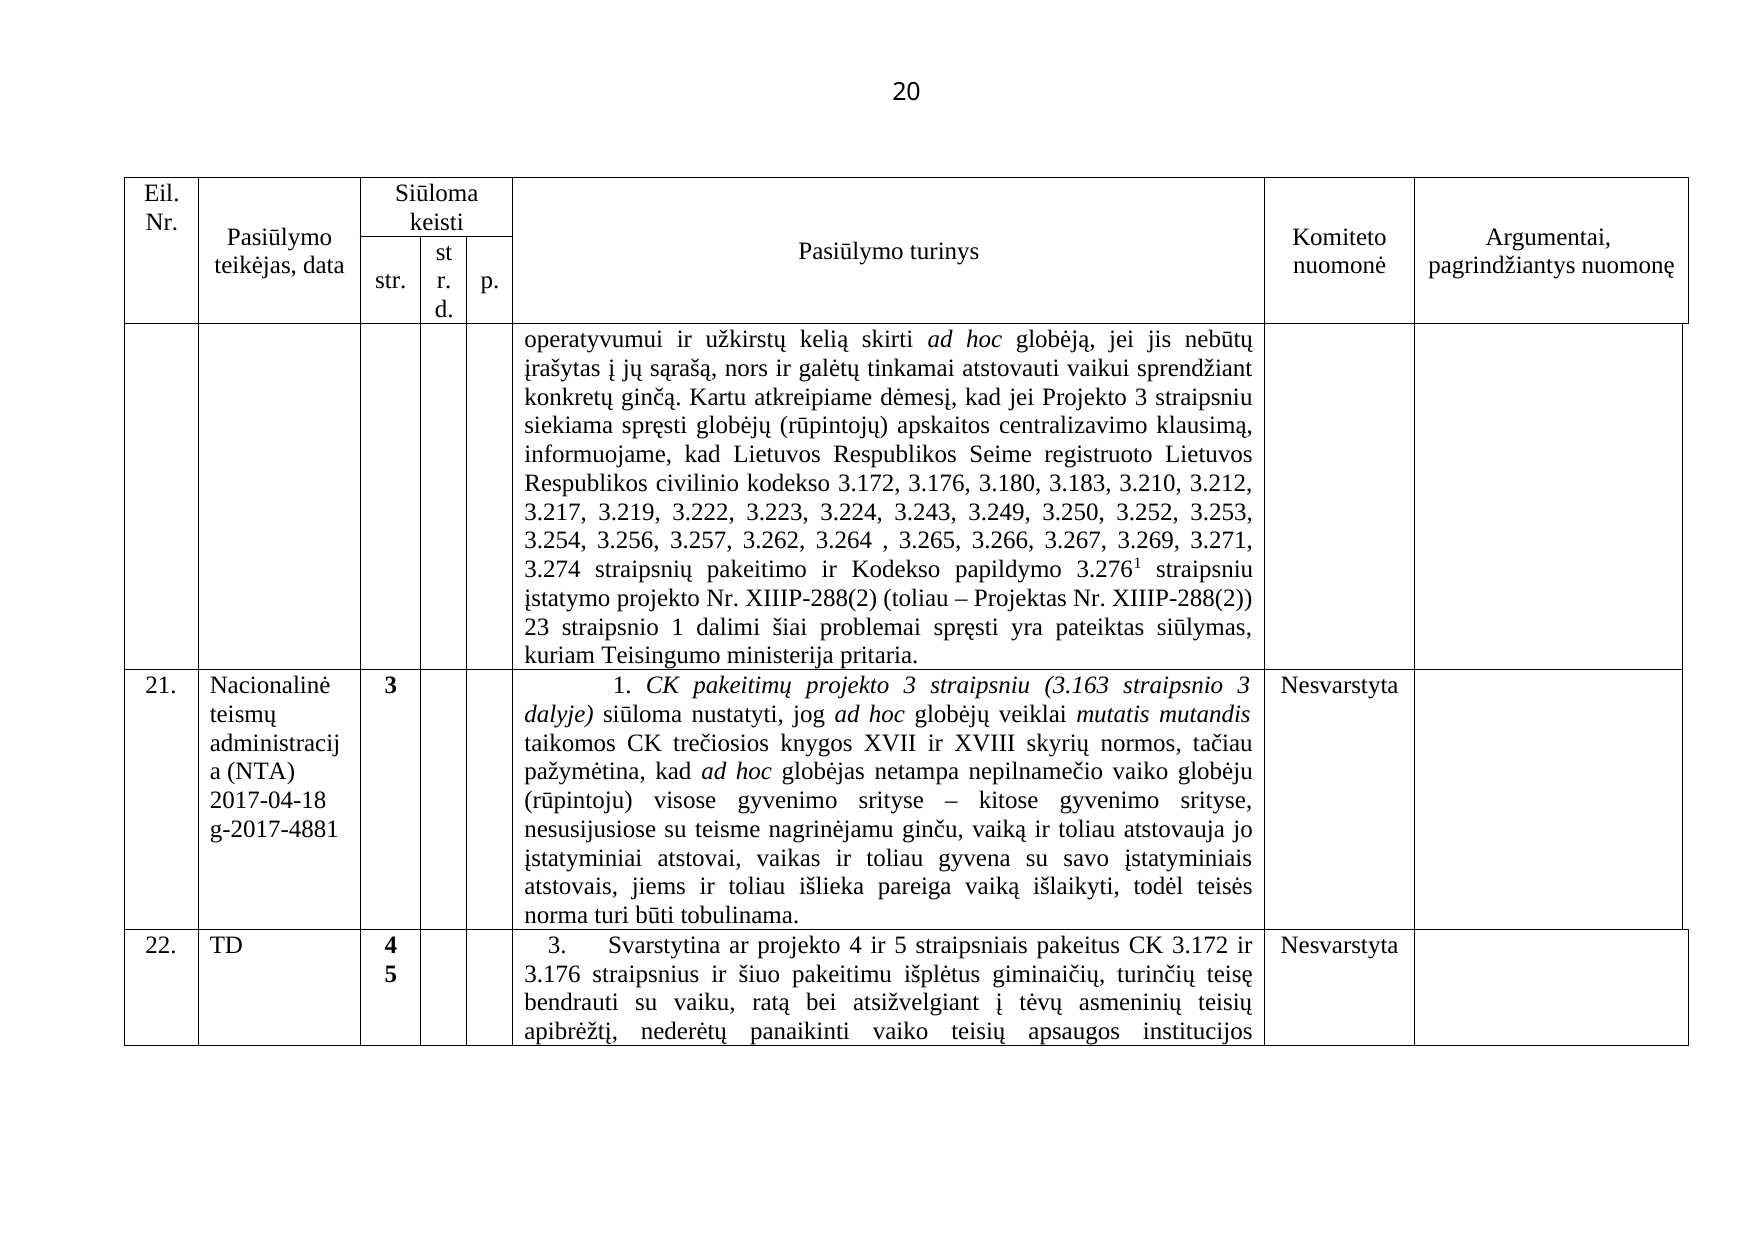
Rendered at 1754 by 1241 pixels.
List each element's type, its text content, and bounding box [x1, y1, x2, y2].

table_cell p. [467, 237, 512, 323]
table_header Pasiūlymo turinys [513, 178, 1264, 323]
table_header Eil. Nr. [125, 178, 198, 323]
table_cell TD [199, 930, 360, 1045]
table_cell str. d. [421, 237, 466, 323]
table_cell [125, 324, 198, 669]
table_header Pasiūlymo teikėjas, data [199, 178, 360, 323]
table_cell 1. CK pakeitimų projekto 3 straipsniu (3.163 straipsnio 3 dalyje) siūloma nustatyti, jog ad hoc globėjų veiklai mutatis mutandis taikomos CK trečiosios knygos XVII ir XVIII skyrių normos, tačiau pažymėtina, kad ad hoc globėjas netampa nepilnamečio vaiko globėju (rūpintoju) visose gyvenimo srityse – kitose gyvenimo srityse, nesusijusiose su teisme nagrinėjamu ginču, vaiką ir toliau atstovauja jo įstatyminiai atstovai, vaikas ir toliau gyvena su savo įstatyminiais atstovais, jiems ir toliau išlieka pareiga vaiką išlaikyti, todėl teisės norma turi būti tobulinama. [513, 670, 1264, 929]
table_cell [1683, 669, 1688, 929]
table_cell [421, 324, 466, 669]
table_header Komiteto nuomonė [1265, 178, 1414, 323]
table_cell [467, 670, 512, 929]
table_cell [125, 670, 198, 929]
table_cell [1415, 930, 1688, 1045]
table_cell 3. Svarstytina ar projekto 4 ir 5 straipsniais pakeitus CK 3.172 ir 3.176 straipsnius ir šiuo pakeitimu išplėtus giminaičių, turinčių teisę bendrauti su vaiku, ratą bei atsižvelgiant į tėvų asmeninių teisių apibrėžtį, nederėtų panaikinti vaiko teisių apsaugos institucijos [513, 930, 1264, 1045]
table_header Siūloma keisti [361, 178, 512, 236]
table_cell [199, 324, 360, 669]
table_cell str. [361, 237, 420, 323]
table_cell Nesvarstyta [1265, 670, 1414, 929]
table_cell Nesvarstyta [1265, 930, 1414, 1045]
table_cell Nacionalinė teismų administracija (NTA) 2017-04-18 g-2017-4881 [199, 670, 360, 929]
table_cell [361, 324, 420, 669]
table_cell [421, 670, 466, 929]
table_header Argumentai, pagrindžiantys nuomonę [1415, 178, 1688, 323]
table_cell [125, 930, 198, 1045]
table_cell 3 [361, 670, 420, 929]
table_cell [1683, 324, 1688, 669]
table_cell [467, 324, 512, 669]
table_cell 4 5 [361, 930, 420, 1045]
table_cell [1265, 324, 1414, 669]
table_cell [421, 930, 466, 1045]
table_cell operatyvumui ir užkirstų kelią skirti ad hoc globėją, jei jis nebūtų įrašytas į jų sąrašą, nors ir galėtų tinkamai atstovauti vaikui sprendžiant konkretų ginčą. Kartu atkreipiame dėmesį, kad jei Projekto 3 straipsniu siekiama spręsti globėjų (rūpintojų) apskaitos centralizavimo klausimą, informuojame, kad Lietuvos Respublikos Seime registruoto Lietuvos Respublikos civilinio kodekso 3.172, 3.176, 3.180, 3.183, 3.210, 3.212, 3.217, 3.219, 3.222, 3.223, 3.224, 3.243, 3.249, 3.250, 3.252, 3.253, 3.254, 3.256, 3.257, 3.262, 3.264 , 3.265, 3.266, 3.267, 3.269, 3.271, 3.274 straipsnių pakeitimo ir Kodekso papildymo 3.2761 straipsniu įstatymo projekto Nr. XIIIP-288(2) (toliau – Projektas Nr. XIIIP-288(2)) 23 straipsnio 1 dalimi šiai problemai spręsti yra pateiktas siūlymas, kuriam Teisingumo ministerija pritaria. [513, 324, 1264, 669]
table_cell [1415, 670, 1682, 929]
table_cell [467, 930, 512, 1045]
table_cell [1415, 324, 1682, 669]
